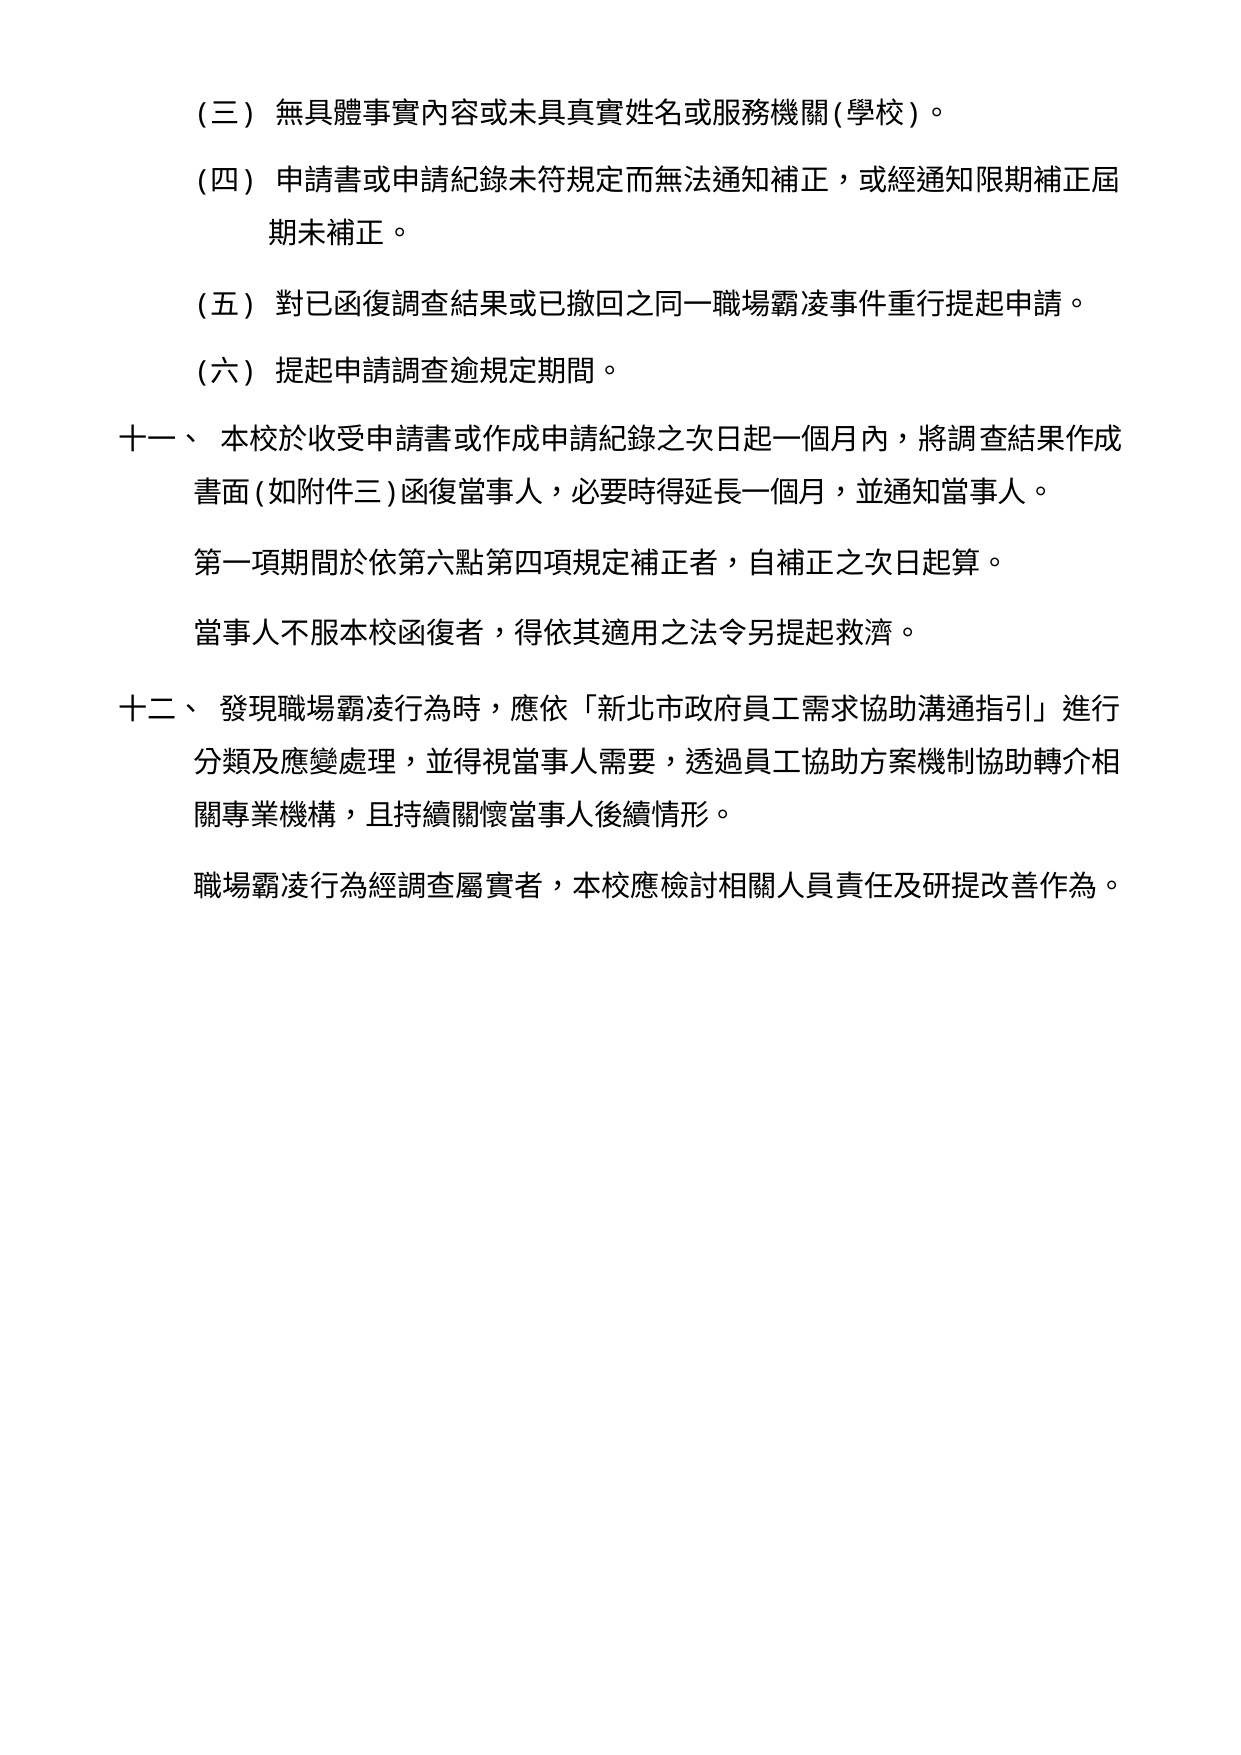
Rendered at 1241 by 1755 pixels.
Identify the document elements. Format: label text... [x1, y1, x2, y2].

text 十二、 發現職場霸凌行為時，應依「新北市政府員工需求協助溝通指引」進行分類及應變處理，並得視當事人需要，透過員工協助方案機制協助轉介相關專業機構，且持續關懷當事人後續情形。 [118, 686, 1123, 833]
text (六) 提起申請調查逾規定期間。 [193, 348, 1134, 390]
text (四) 申請書或申請紀錄未符規定而無法通知補正，或經通知限期補正屆期未補正。 [193, 156, 1134, 251]
text (五) 對已函復調查結果或已撤回之同一職場霸凌事件重行提起申請。 [193, 280, 1134, 323]
text (三) 無具體事實內容或未具真實姓名或服務機關(學校)。 [193, 94, 1134, 131]
text 職場霸凌行為經調查屬實者，本校應檢討相關人員責任及研提改善作為。 [193, 862, 1134, 904]
text 第一項期間於依第六點第四項規定補正者，自補正之次日起算。當事人不服本校函復者，得依其適用之法令另提起救濟。 [193, 539, 1012, 652]
text 十一、 本校於收受申請書或作成申請紀錄之次日起一個月內，將調查結果作成書面(如附件三)函復當事人，必要時得延長一個月，並通知當事人。 [118, 416, 1123, 511]
